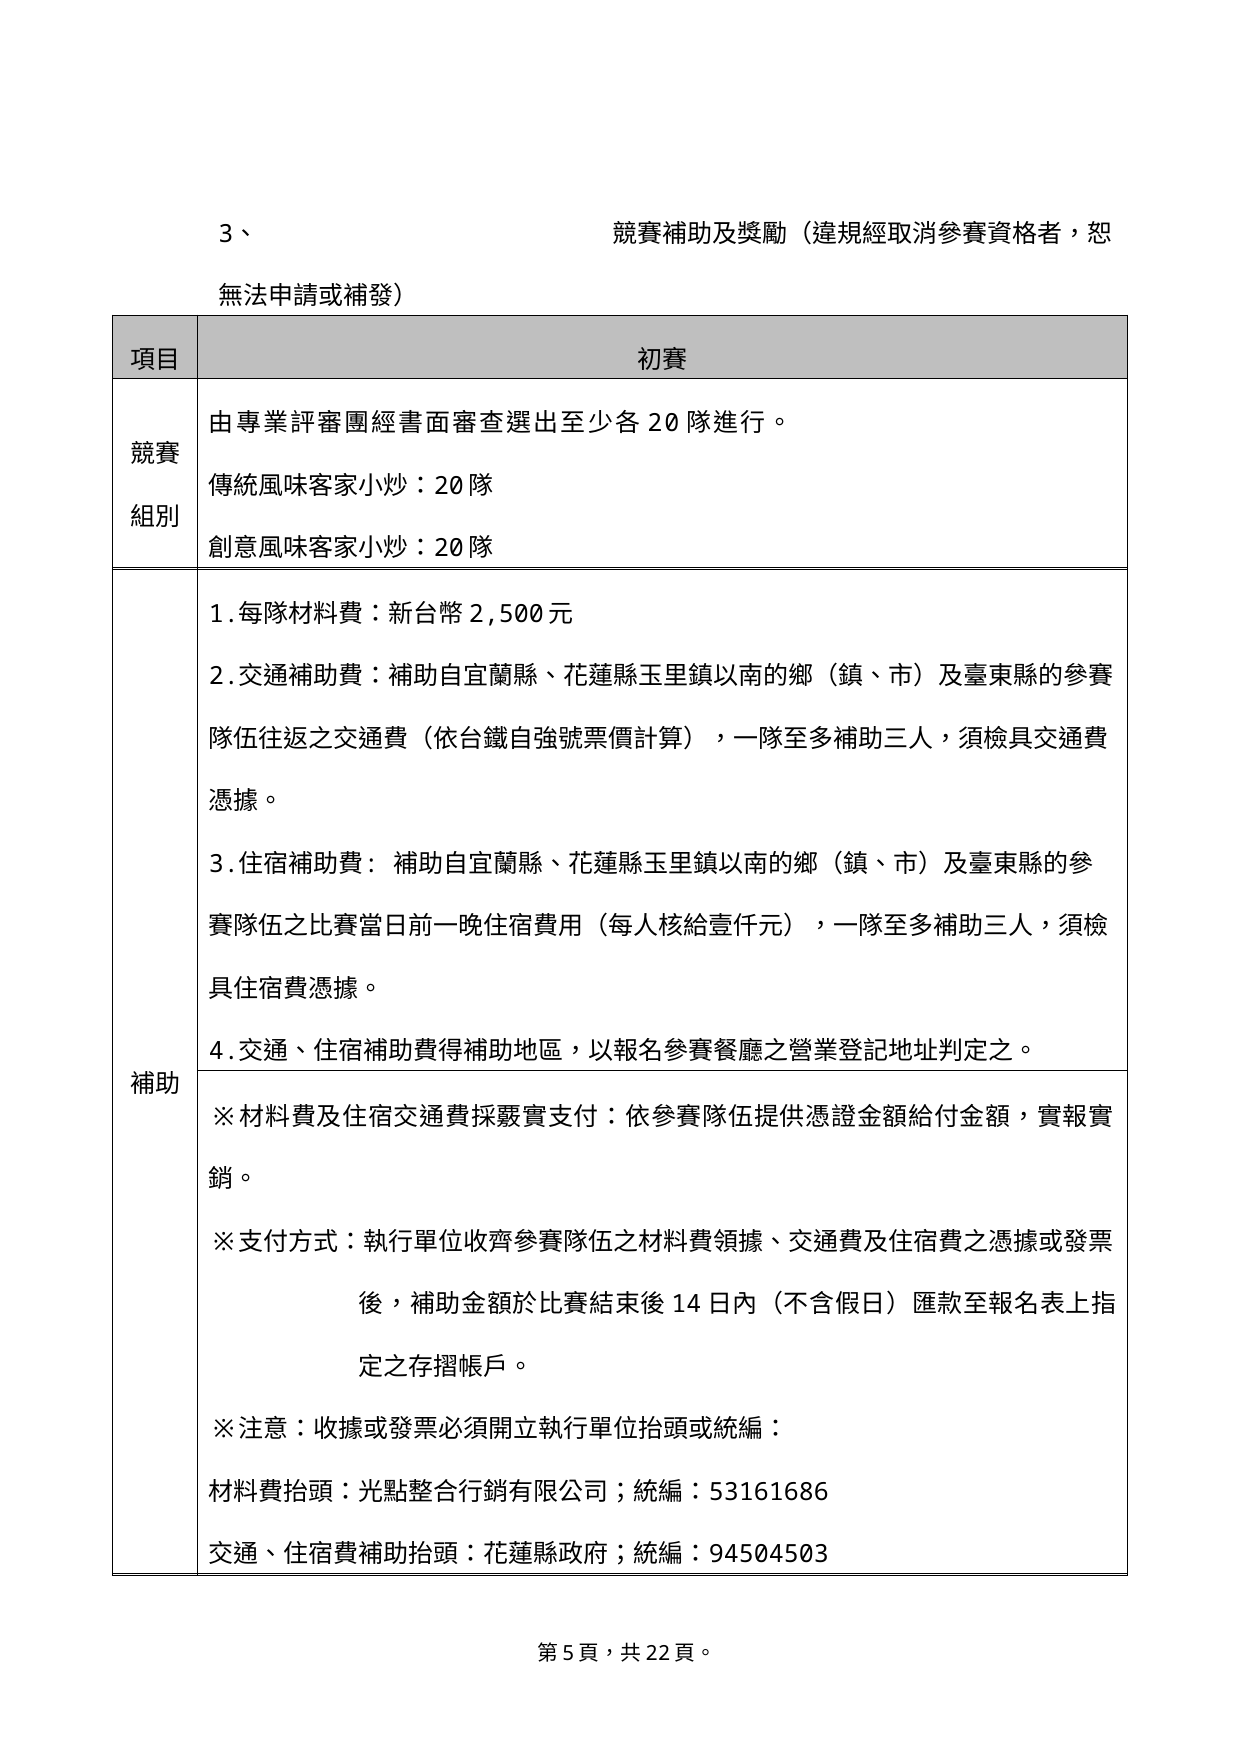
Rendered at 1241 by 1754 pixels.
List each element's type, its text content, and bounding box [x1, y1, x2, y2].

list 競賽補助及獎勵（違規經取消參賽資格者，恕無法申請或補發） [218, 189, 1122, 314]
table_header 項目 [113, 316, 197, 378]
table_cell ※材料費及住宿交通費採覈實支付：依參賽隊伍提供憑證金額給付金額，實報實銷。 ※支付方式：執行單位收齊參賽隊伍之材料費領據、交通費及住宿費之憑據或發票後，補助金額於比賽結束後14日內（不含假日）匯款至報名表上指定之存摺帳戶。 ※注意：收據或發票必須開立執行單位抬頭或統編： 材料費抬頭：光點整合行銷有限公司；統編：53161686 交通、住宿費補助抬頭：花蓮縣政府；統編：94504503 [198, 1071, 1127, 1573]
table_cell 補助 [113, 570, 197, 1573]
table_cell 由專業評審團經書面審查選出至少各20隊進行。 傳統風味客家小炒：20隊 創意風味客家小炒：20隊 [198, 379, 1127, 567]
table_header 初賽 [198, 316, 1127, 378]
table_cell 競賽組別 [113, 379, 197, 567]
table_cell 1.每隊材料費：新台幣2,500元 2.交通補助費：補助自宜蘭縣、花蓮縣玉里鎮以南的鄉（鎮、市）及臺東縣的參賽隊伍往返之交通費（依台鐵自強號票價計算），一隊至多補助三人，須檢具交通費憑據。 3.住宿補助費: 補助自宜蘭縣、花蓮縣玉里鎮以南的鄉（鎮、市）及臺東縣的參賽隊伍之比賽當日前一晚住宿費用（每人核給壹仟元），一隊至多補助三人，須檢具住宿費憑據。 4.交通、住宿補助費得補助地區，以報名參賽餐廳之營業登記地址判定之。 [198, 570, 1127, 1070]
